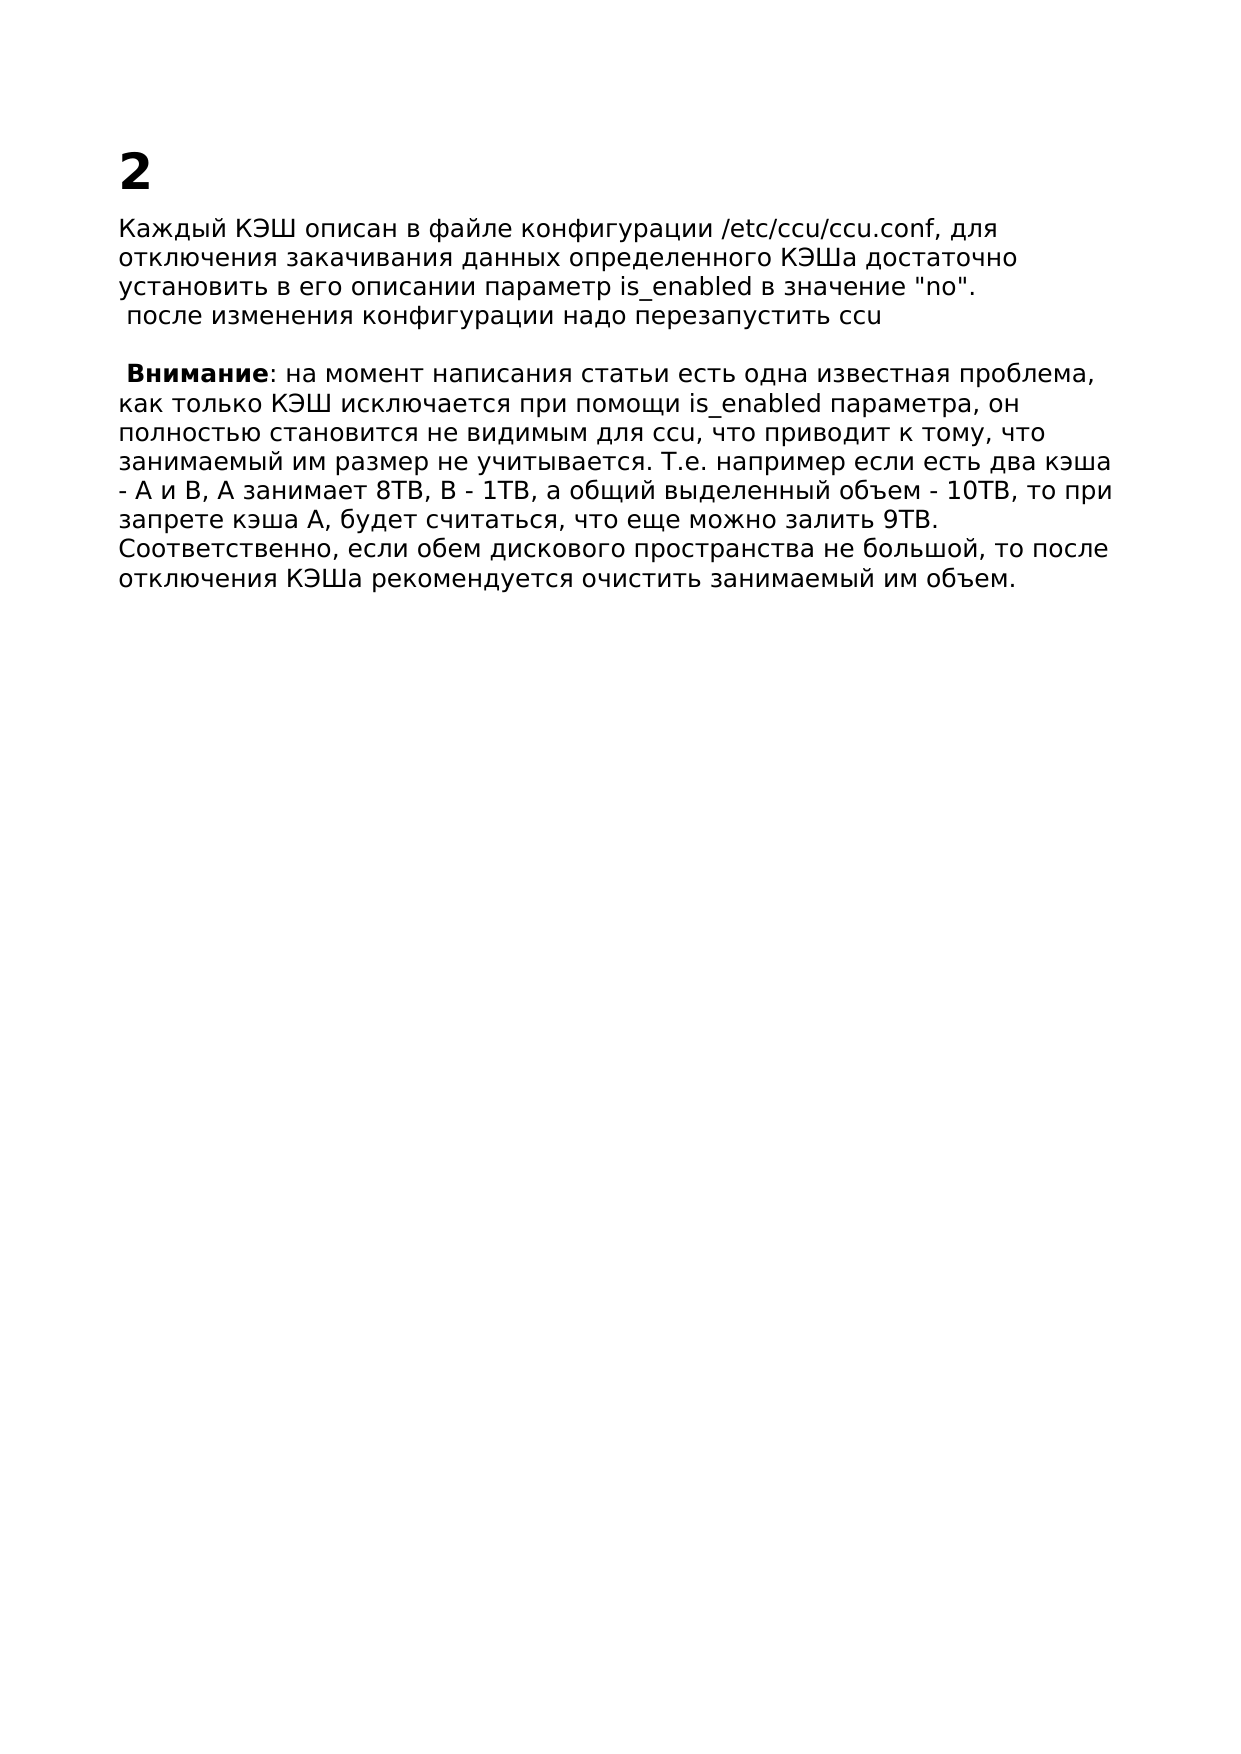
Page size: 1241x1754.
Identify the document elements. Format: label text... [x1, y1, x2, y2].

text Каждый КЭШ описан в файле конфигурации /etc/ccu/ccu.conf, для отключения закачивания данных определенного КЭШа достаточно установить в его описании параметр is_enabled в значение "no". после изменения конфигурации надо перезапустить ccu Внимание: на момент написания статьи есть одна известная проблема, как только КЭШ исключается при помощи is_enabled параметра, он полностью становится не видимым для ccu, что приводит к тому, что занимаемый им размер не учитывается. Т.е. например если есть два кэша - A и B, A занимает 8ТB, B - 1ТB, а общий выделенный объем - 10TB, то при запрете кэша A, будет считаться, что еще можно залить 9TB. Соответственно, если обем дискового пространства не большой, то после отключения КЭШа рекомендуется очистить занимаемый им объем. [118, 214, 1122, 593]
subtitle 2 [118, 143, 1122, 201]
